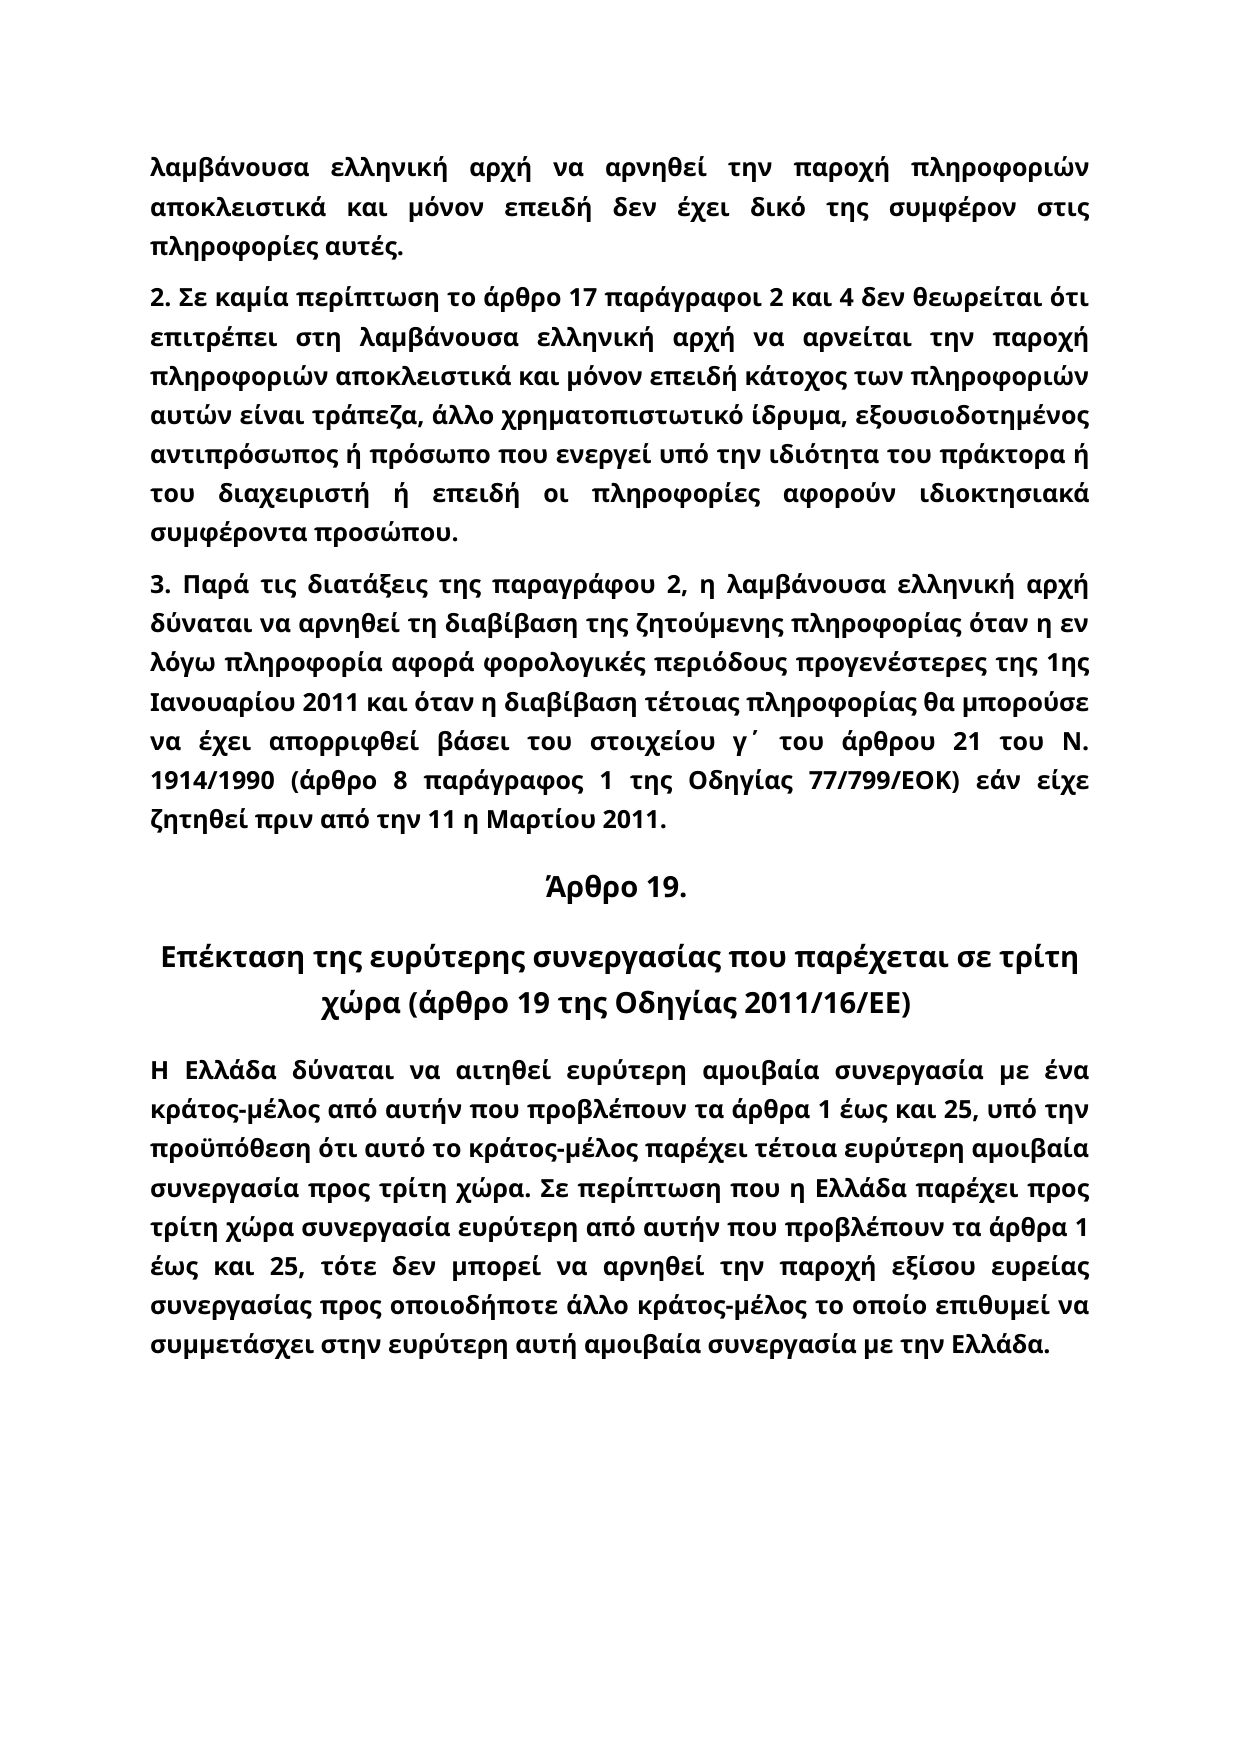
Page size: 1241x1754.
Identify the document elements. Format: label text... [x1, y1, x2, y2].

text 3. Παρά τις διατάξεις της παραγράφου 2, η λαμβάνουσα ελληνική αρχή δύναται να αρνηθεί τη διαβίβαση της ζητούμενης πληροφορίας όταν η εν λόγω πληροφορία αφορά φορολογικές περιόδους προγενέστερες της 1ης Ιανουαρίου 2011 και όταν η διαβίβαση τέτοιας πληροφορίας θα μπορούσε να έχει απορριφθεί βάσει του στοιχείου γ΄ του άρθρου 21 του Ν. 1914/1990 (άρθρο 8 παράγραφος 1 της Οδηγίας 77/799/ΕΟΚ) εάν είχε ζητηθεί πριν από την 11 η Μαρτίου 2011. [150, 567, 1090, 836]
subtitle Άρθρο 19. [150, 866, 1090, 906]
text Η Ελλάδα δύναται να αιτηθεί ευρύτερη αμοιβαία συνεργασία με ένα κράτος-μέλος από αυτήν που προβλέπουν τα άρθρα 1 έως και 25, υπό την προϋπόθεση ότι αυτό το κράτος-μέλος παρέχει τέτοια ευρύτερη αμοιβαία συνεργασία προς τρίτη χώρα. Σε περίπτωση που η Ελλάδα παρέχει προς τρίτη χώρα συνεργασία ευρύτερη από αυτήν που προβλέπουν τα άρθρα 1 έως και 25, τότε δεν μπορεί να αρνηθεί την παροχή εξίσου ευρείας συνεργασίας προς οποιοδήποτε άλλο κράτος-μέλος το οποίο επιθυμεί να συμμετάσχει στην ευρύτερη αυτή αμοιβαία συνεργασία με την Ελλάδα. [150, 1053, 1090, 1361]
text λαμβάνουσα ελληνική αρχή να αρνηθεί την παροχή πληροφοριών αποκλειστικά και μόνον επειδή δεν έχει δικό της συμφέρον στις πληροφορίες αυτές. [150, 150, 1090, 262]
subtitle Επέκταση της ευρύτερης συνεργασίας που παρέχεται σε τρίτη χώρα (άρθρο 19 της Οδηγίας 2011/16/ΕΕ) [150, 936, 1090, 1022]
text 2. Σε καμία περίπτωση το άρθρο 17 παράγραφοι 2 και 4 δεν θεωρείται ότι επιτρέπει στη λαμβάνουσα ελληνική αρχή να αρνείται την παροχή πληροφοριών αποκλειστικά και μόνον επειδή κάτοχος των πληροφοριών αυτών είναι τράπεζα, άλλο χρηματοπιστωτικό ίδρυμα, εξουσιοδοτημένος αντιπρόσωπος ή πρόσωπο που ενεργεί υπό την ιδιότητα του πράκτορα ή του διαχειριστή ή επειδή οι πληροφορίες αφορούν ιδιοκτησιακά συμφέροντα προσώπου. [150, 280, 1090, 549]
